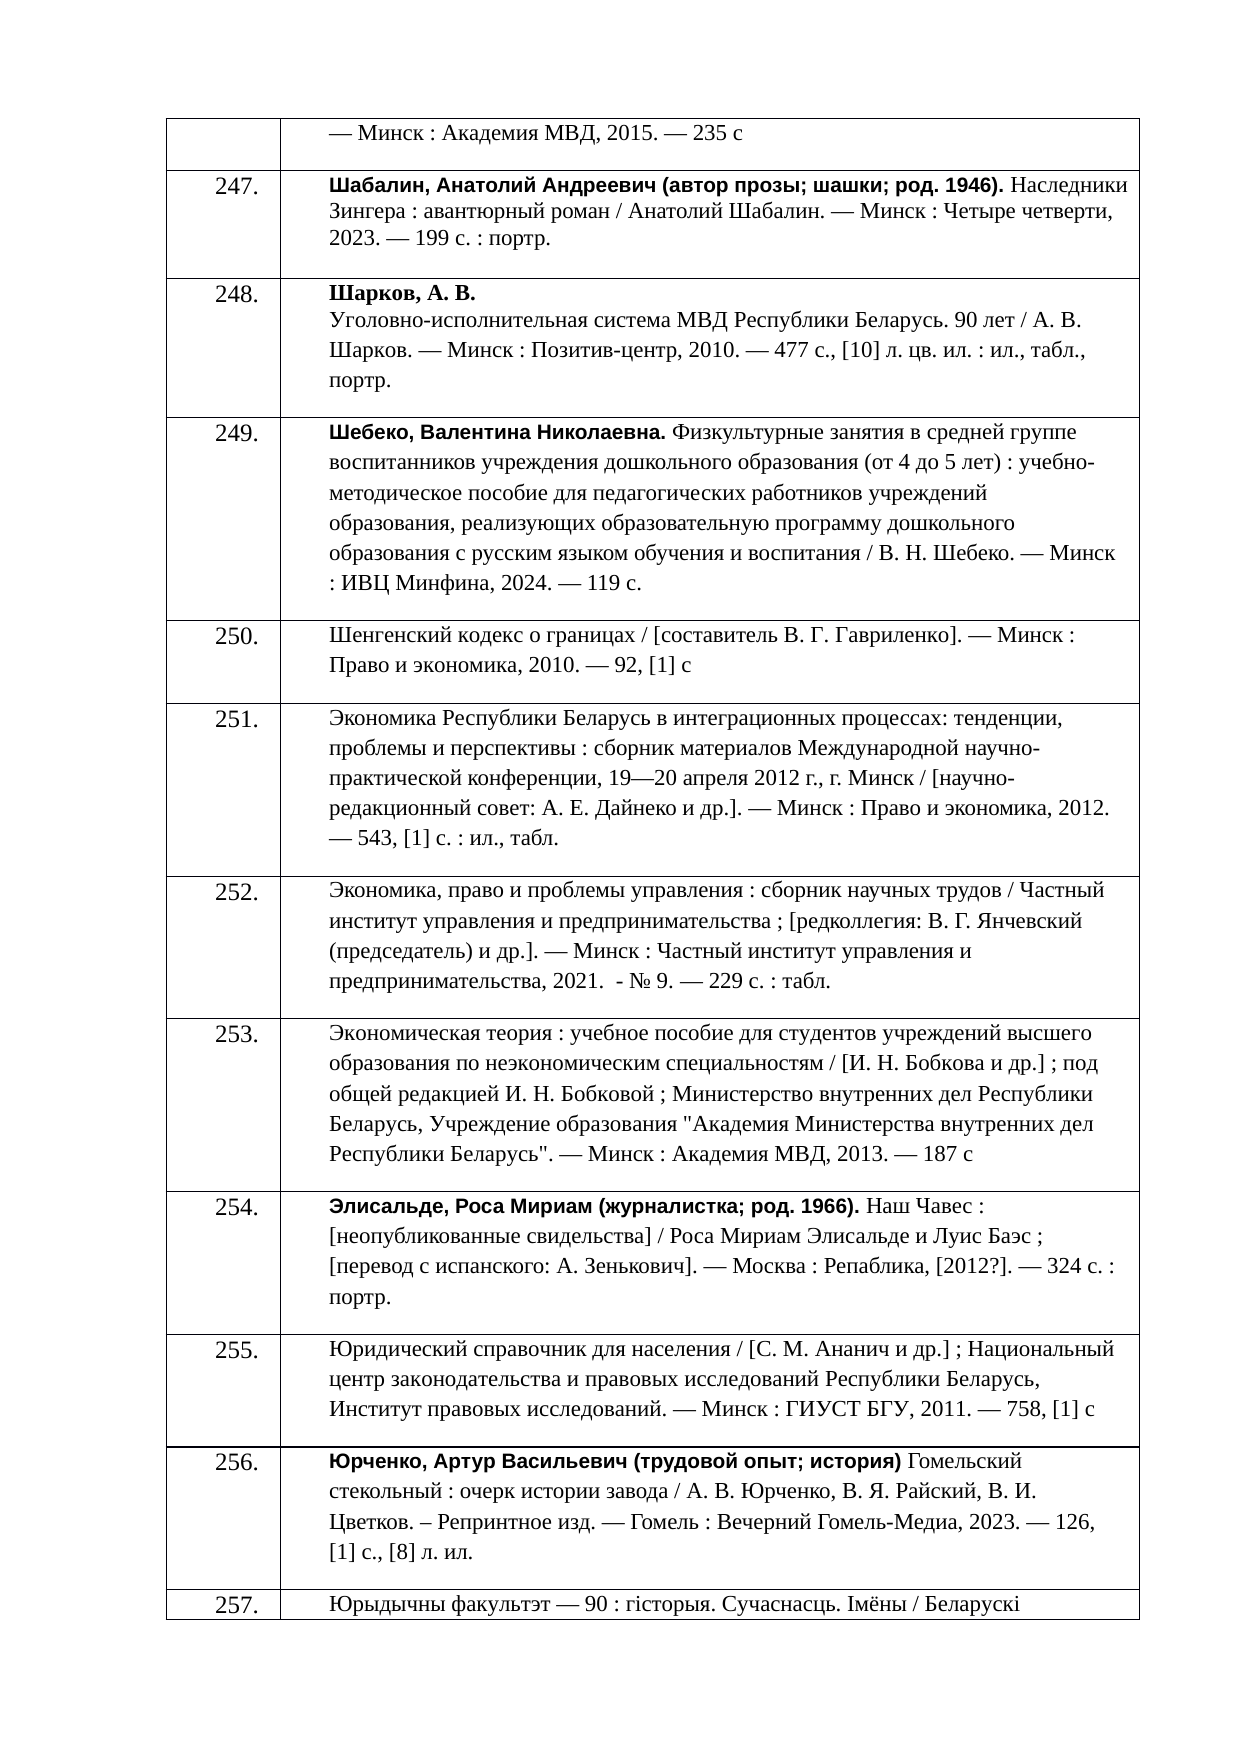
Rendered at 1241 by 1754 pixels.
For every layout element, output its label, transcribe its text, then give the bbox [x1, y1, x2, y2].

table_cell Юрыдычны факультэт ― 90 : гісторыя. Сучаснасць. Імёны / Беларускі [281, 1590, 1139, 1619]
table_cell [167, 1590, 280, 1619]
table_cell Экономическая теория : учебное пособие для студентов учреждений высшего образования по неэкономическим специальностям / [И. Н. Бобкова и др.] ; под общей редакцией И. Н. Бобковой ; Министерство внутренних дел Республики Беларусь, Учреждение образования "Академия Министерства внутренних дел Республики Беларусь". ― Минск : Академия МВД, 2013. — 187 с [281, 1019, 1139, 1191]
table_cell [167, 418, 280, 620]
table_cell Элисальде, Роса Мириам (журналистка; род. 1966). Наш Чавес : [неопубликованные свидельства] / Роса Мириам Элисальде и Луис Баэс ; [перевод с испанского: А. Зенькович]. ― Москва : Репаблика, [2012?]. — 324 с. : портр. [281, 1192, 1139, 1334]
table_cell [167, 119, 280, 170]
table_cell [167, 1019, 280, 1191]
table_cell Юридический справочник для населения / [С. М. Ананич и др.] ; Национальный центр законодательства и правовых исследований Республики Беларусь, Институт правовых исследований. ― Минск : ГИУСТ БГУ, 2011. — 758, [1] с [281, 1335, 1139, 1446]
table_cell [167, 1448, 280, 1589]
table_cell Экономика Республики Беларусь в интеграционных процессах: тенденции, проблемы и перспективы : сборник материалов Международной научно-практической конференции, 19—20 апреля 2012 г., г. Минск / [научно-редакционный совет: А. Е. Дайнеко и др.]. ― Минск : Право и экономика, 2012. — 543, [1] с. : ил., табл. [281, 704, 1139, 876]
table_cell Шебеко, Валентина Николаевна. Физкультурные занятия в средней группе воспитанников учреждения дошкольного образования (от 4 до 5 лет) : учебно-методическое пособие для педагогических работников учреждений образования, реализующих образовательную программу дошкольного образования с русским языком обучения и воспитания / В. Н. Шебеко. ― Минск : ИВЦ Минфина, 2024. — 119 с. [281, 418, 1139, 620]
table_cell Шенгенский кодекс о границах / [составитель В. Г. Гавриленко]. ― Минск : Право и экономика, 2010. — 92, [1] с [281, 621, 1139, 703]
table_cell ― Минск : Академия МВД, 2015. — 235 с [281, 119, 1139, 170]
table_cell [167, 1192, 280, 1334]
table_cell Шабалин, Анатолий Андреевич (автор прозы; шашки; род. 1946). Наследники Зингера : авантюрный роман / Анатолий Шабалин. ― Минск : Четыре четверти, 2023. — 199 с. : портр. [281, 171, 1139, 278]
table_cell Юрченко, Артур Васильевич (трудовой опыт; история) Гомельский стекольный : очерк истории завода / А. В. Юрченко, В. Я. Райский, В. И. Цветков. – Репринтное изд. ― Гомель : Вечерний Гомель-Медиа, 2023. — 126, [1] с., [8] л. ил. [281, 1448, 1139, 1589]
table_cell [167, 171, 280, 278]
table_cell Экономика, право и проблемы управления : сборник научных трудов / Частный институт управления и предпринимательства ; [редколлегия: В. Г. Янчевский (председатель) и др.]. ― Минск : Частный институт управления и предпринимательства, 2021. - № 9. — 229 с. : табл. [281, 877, 1139, 1018]
table_cell [167, 279, 280, 417]
table_cell [167, 621, 280, 703]
table_cell [167, 704, 280, 876]
table_cell Шарков, А. В. Уголовно-исполнительная система МВД Республики Беларусь. 90 лет / А. В. Шарков. ― Минск : Позитив-центр, 2010. — 477 с., [10] л. цв. ил. : ил., табл., портр. [281, 279, 1139, 417]
table_cell [167, 877, 280, 1018]
table_cell [167, 1335, 280, 1446]
